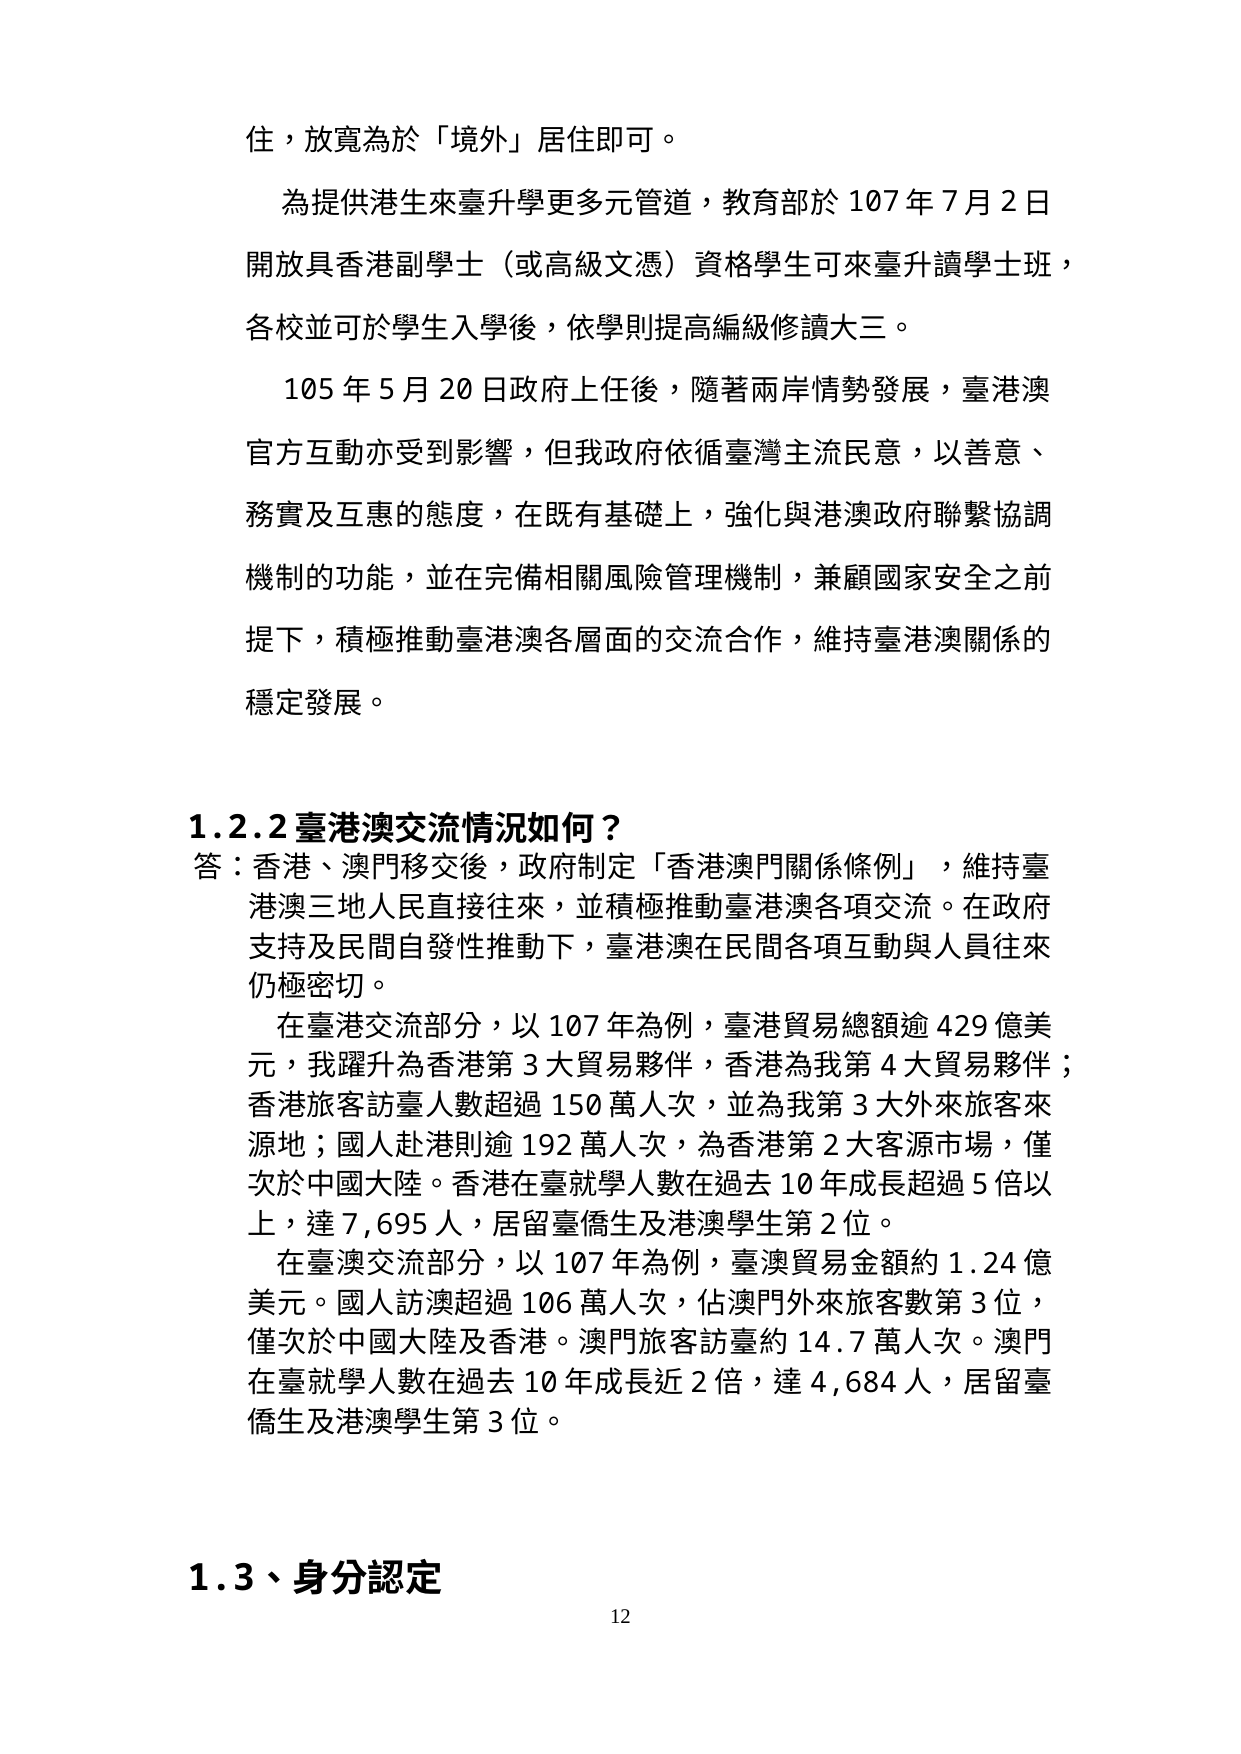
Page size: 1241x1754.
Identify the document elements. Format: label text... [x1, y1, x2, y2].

text 為提供港生來臺升學更多元管道，教育部於107年7月2日開放具香港副學士（或高級文憑）資格學生可來臺升讀學士班，各校並可於學生入學後，依學則提高編級修讀大三。 [246, 159, 1053, 346]
text 1.2.2臺港澳交流情況如何？ [187, 784, 1053, 846]
text 答：香港、澳門移交後，政府制定「香港澳門關係條例」，維持臺港澳三地人民直接往來，並積極推動臺港澳各項交流。在政府支持及民間自發性推動下，臺港澳在民間各項互動與人員往來仍極密切。 [175, 846, 1053, 1004]
text 1.3、身分認定 [187, 1534, 1053, 1596]
text 住，放寬為於「境外」居住即可。 [246, 96, 1053, 159]
text 105年5月20日政府上任後，隨著兩岸情勢發展，臺港澳官方互動亦受到影響，但我政府依循臺灣主流民意，以善意、務實及互惠的態度，在既有基礎上，強化與港澳政府聯繫協調機制的功能，並在完備相關風險管理機制，兼顧國家安全之前提下，積極推動臺港澳各層面的交流合作，維持臺港澳關係的穩定發展。 [246, 346, 1053, 721]
text 在臺澳交流部分，以107年為例，臺澳貿易金額約1.24億美元。國人訪澳超過106萬人次，佔澳門外來旅客數第3位，僅次於中國大陸及香港。澳門旅客訪臺約14.7萬人次。澳門在臺就學人數在過去10年成長近2倍，達4,684人，居留臺僑生及港澳學生第3位。 [247, 1242, 1053, 1440]
text 在臺港交流部分，以107年為例，臺港貿易總額逾429億美元，我躍升為香港第3大貿易夥伴，香港為我第4大貿易夥伴；香港旅客訪臺人數超過150萬人次，並為我第3大外來旅客來源地；國人赴港則逾192萬人次，為香港第2大客源市場，僅次於中國大陸。香港在臺就學人數在過去10年成長超過5倍以上，達7,695人，居留臺僑生及港澳學生第2位。 [247, 1004, 1053, 1242]
